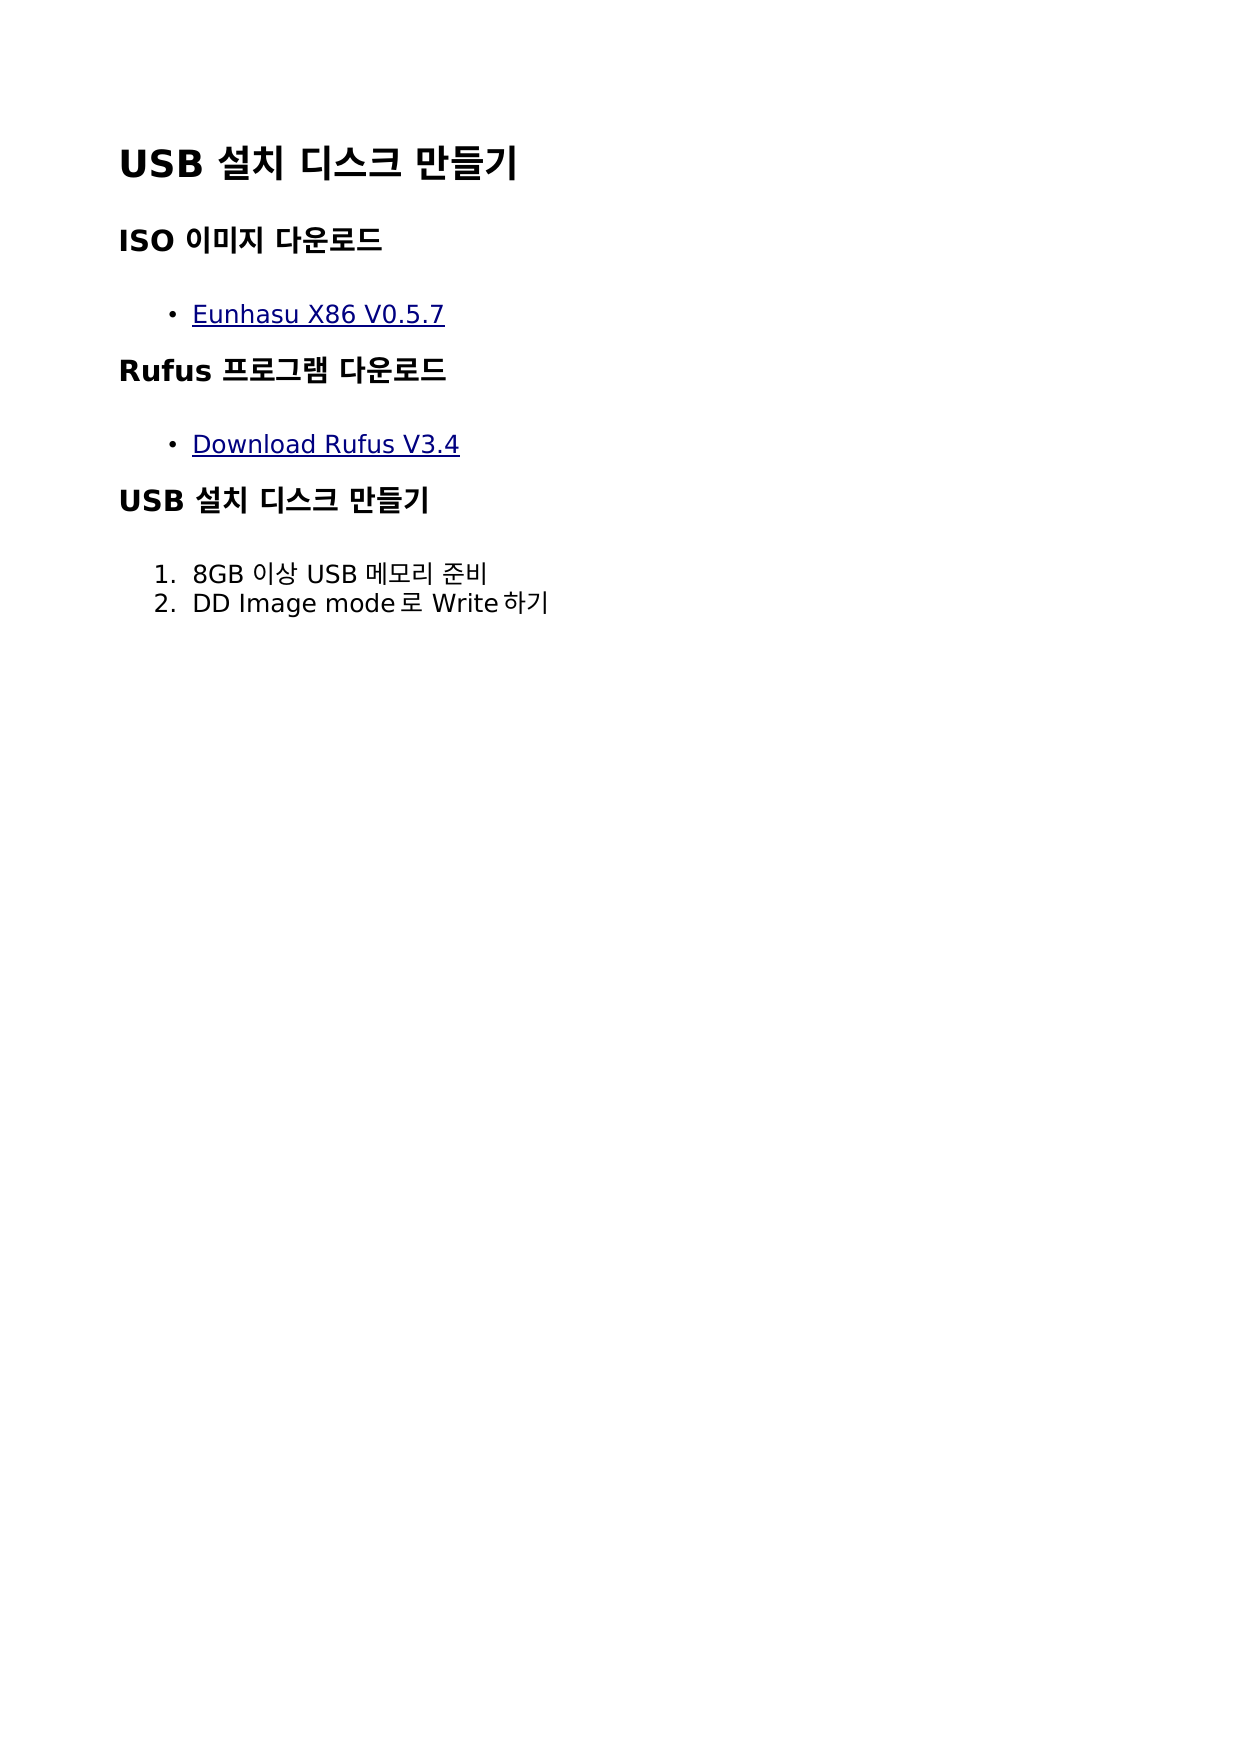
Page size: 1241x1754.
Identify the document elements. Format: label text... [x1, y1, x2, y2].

list Download Rufus V3.4 [177, 430, 1122, 459]
list DD Image mode로 Write하기 [177, 589, 1122, 619]
subtitle USB 설치 디스크 만들기 [118, 143, 1122, 187]
subtitle Rufus 프로그램 다운로드 [118, 354, 1122, 388]
list Eunhasu X86 V0.5.7 [177, 300, 1122, 329]
subtitle USB 설치 디스크 만들기 [118, 484, 1122, 518]
list 8GB 이상 USB 메모리 준비 [177, 560, 1122, 589]
subtitle ISO 이미지 다운로드 [118, 224, 1122, 258]
